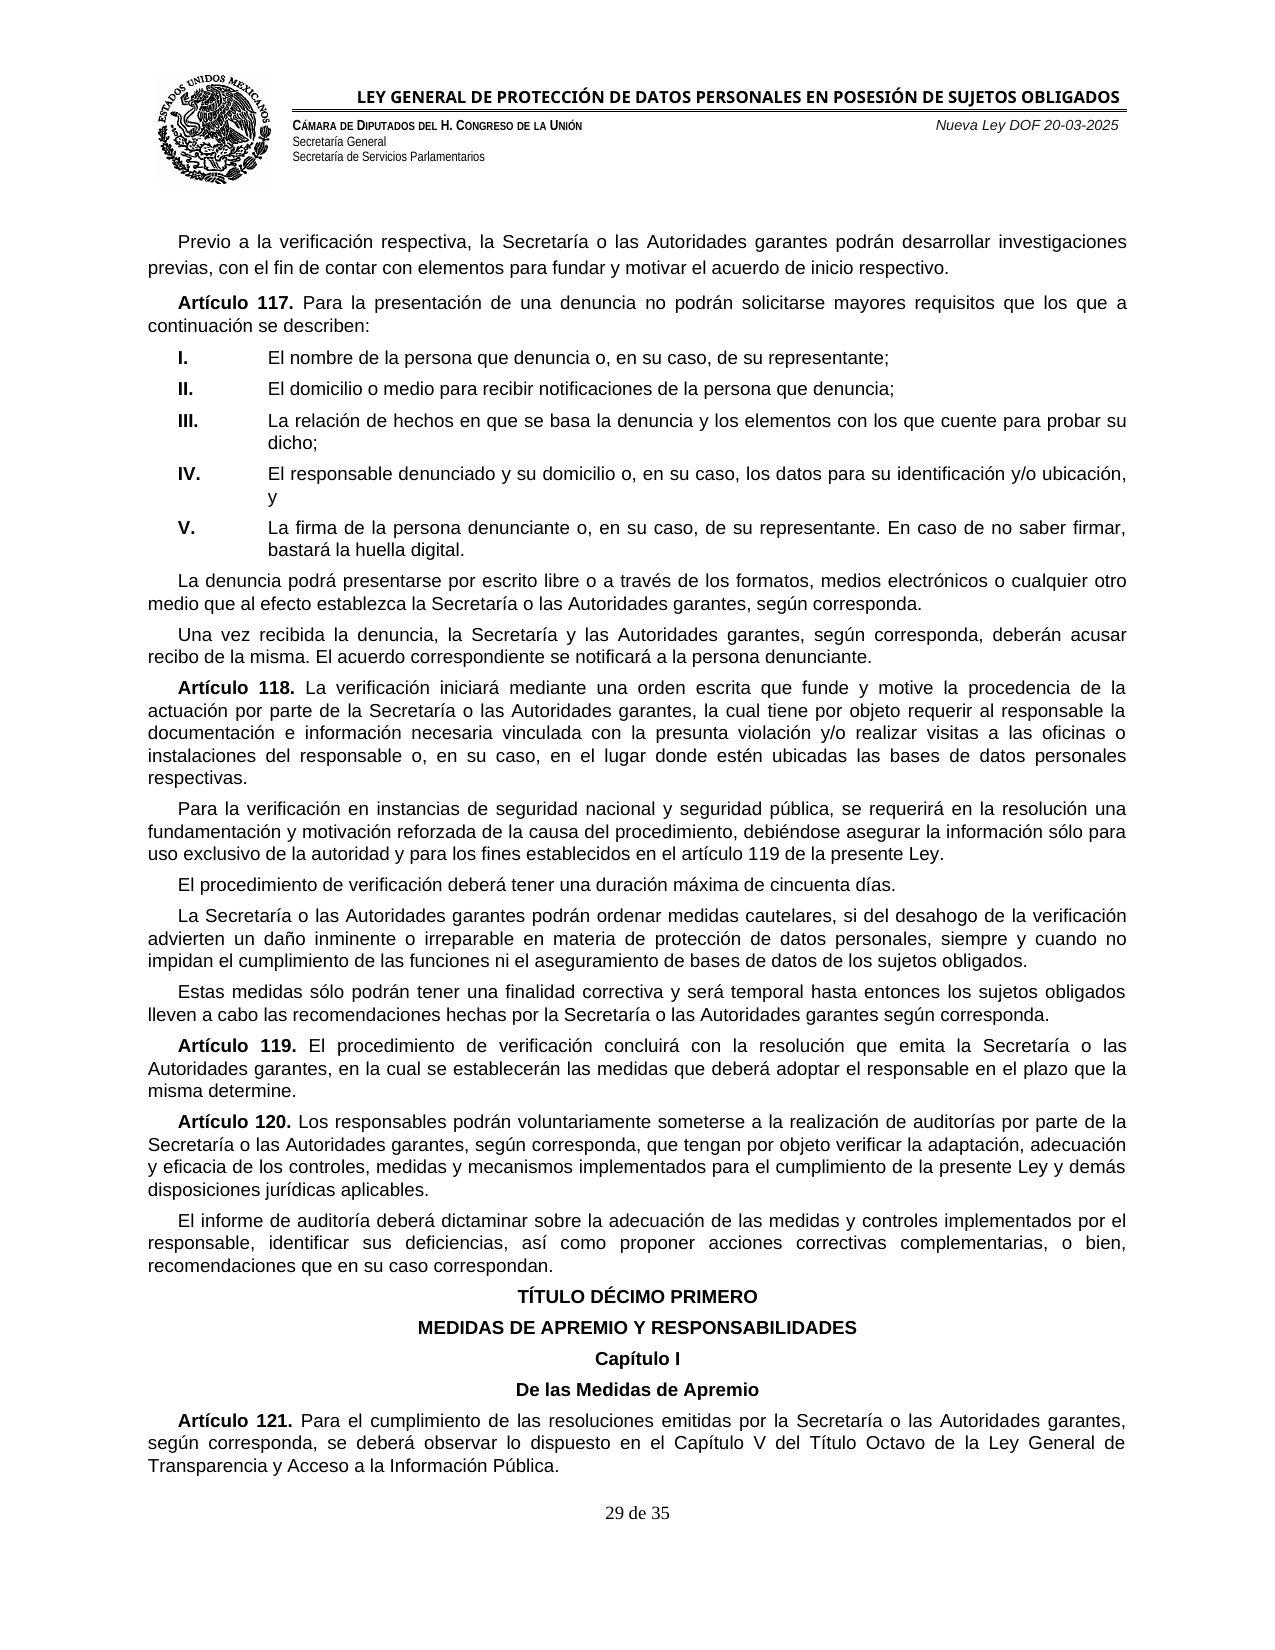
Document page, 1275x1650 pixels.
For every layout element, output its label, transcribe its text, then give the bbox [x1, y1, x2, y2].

text Artículo 118. La verificación iniciará mediante una orden escrita que funde y motive la procedencia de la actuación por parte de la Secretaría o las Autoridades garantes, la cual tiene por objeto requerir al responsable la documentación e información necesaria vinculada con la presunta violación y/o realizar visitas a las oficinas o instalaciones del responsable o, en su caso, en el lugar donde estén ubicadas las bases de datos personales respectivas. [148, 677, 1127, 789]
text TÍTULO DÉCIMO PRIMERO [148, 1285, 1127, 1308]
text II. El domicilio o medio para recibir notificaciones de la persona que denuncia; [178, 377, 1127, 401]
text La Secretaría o las Autoridades garantes podrán ordenar medidas cautelares, si del desahogo de la verificación advierten un daño inminente o irreparable en materia de protección de datos personales, siempre y cuando no impidan el cumplimiento de las funciones ni el aseguramiento de bases de datos de los sujetos obligados. [148, 905, 1127, 972]
text V. La firma de la persona denunciante o, en su caso, de su representante. En caso de no saber firmar, bastará la huella digital. [178, 516, 1127, 561]
text III. La relación de hechos en que se basa la denuncia y los elementos con los que cuente para probar su dicho; [178, 409, 1127, 454]
text Artículo 119. El procedimiento de verificación concluirá con la resolución que emita la Secretaría o las Autoridades garantes, en la cual se establecerán las medidas que deberá adoptar el responsable en el plazo que la misma determine. [148, 1034, 1127, 1102]
text Capítulo I [148, 1347, 1127, 1370]
text IV. El responsable denunciado y su domicilio o, en su caso, los datos para su identificación y/o ubicación, y [178, 463, 1127, 508]
text El procedimiento de verificación deberá tener una duración máxima de cincuenta días. [148, 874, 1127, 896]
text Artículo 120. Los responsables podrán voluntariamente someterse a la realización de auditorías por parte de la Secretaría o las Autoridades garantes, según corresponda, que tengan por objeto verificar la adaptación, adecuación y eficacia de los controles, medidas y mecanismos implementados para el cumplimiento de la presente Ley y demás disposiciones jurídicas aplicables. [148, 1111, 1127, 1201]
text Artículo 117. Para la presentación de una denuncia no podrán solicitarse mayores requisitos que los que a continuación se describen: [148, 291, 1127, 337]
text El informe de auditoría deberá dictaminar sobre la adecuación de las medidas y controles implementados por el responsable, identificar sus deficiencias, así como proponer acciones correctivas complementarias, o bien, recomendaciones que en su caso correspondan. [148, 1209, 1127, 1277]
text De las Medidas de Apremio [148, 1378, 1127, 1401]
text Una vez recibida la denuncia, la Secretaría y las Autoridades garantes, según corresponda, deberán acusar recibo de la misma. El acuerdo correspondiente se notificará a la persona denunciante. [148, 623, 1127, 668]
text Previo a la verificación respectiva, la Secretaría o las Autoridades garantes podrán desarrollar investigaciones previas, con el fin de contar con elementos para fundar y motivar el acuerdo de inicio respectivo. [148, 228, 1127, 280]
text Estas medidas sólo podrán tener una finalidad correctiva y será temporal hasta entonces los sujetos obligados lleven a cabo las recomendaciones hechas por la Secretaría o las Autoridades garantes según corresponda. [148, 981, 1127, 1026]
text Artículo 121. Para el cumplimiento de las resoluciones emitidas por la Secretaría o las Autoridades garantes, según corresponda, se deberá observar lo dispuesto en el Capítulo V del Título Octavo de la Ley General de Transparencia y Acceso a la Información Pública. [148, 1409, 1127, 1477]
text I. El nombre de la persona que denuncia o, en su caso, de su representante; [178, 346, 1127, 369]
text MEDIDAS DE APREMIO Y RESPONSABILIDADES [148, 1316, 1127, 1339]
text La denuncia podrá presentarse por escrito libre o a través de los formatos, medios electrónicos o cualquier otro medio que al efecto establezca la Secretaría o las Autoridades garantes, según corresponda. [148, 570, 1127, 615]
text Para la verificación en instancias de seguridad nacional y seguridad pública, se requerirá en la resolución una fundamentación y motivación reforzada de la causa del procedimiento, debiéndose asegurar la información sólo para uso exclusivo de la autoridad y para los fines establecidos en el artículo 119 de la presente Ley. [148, 798, 1127, 865]
